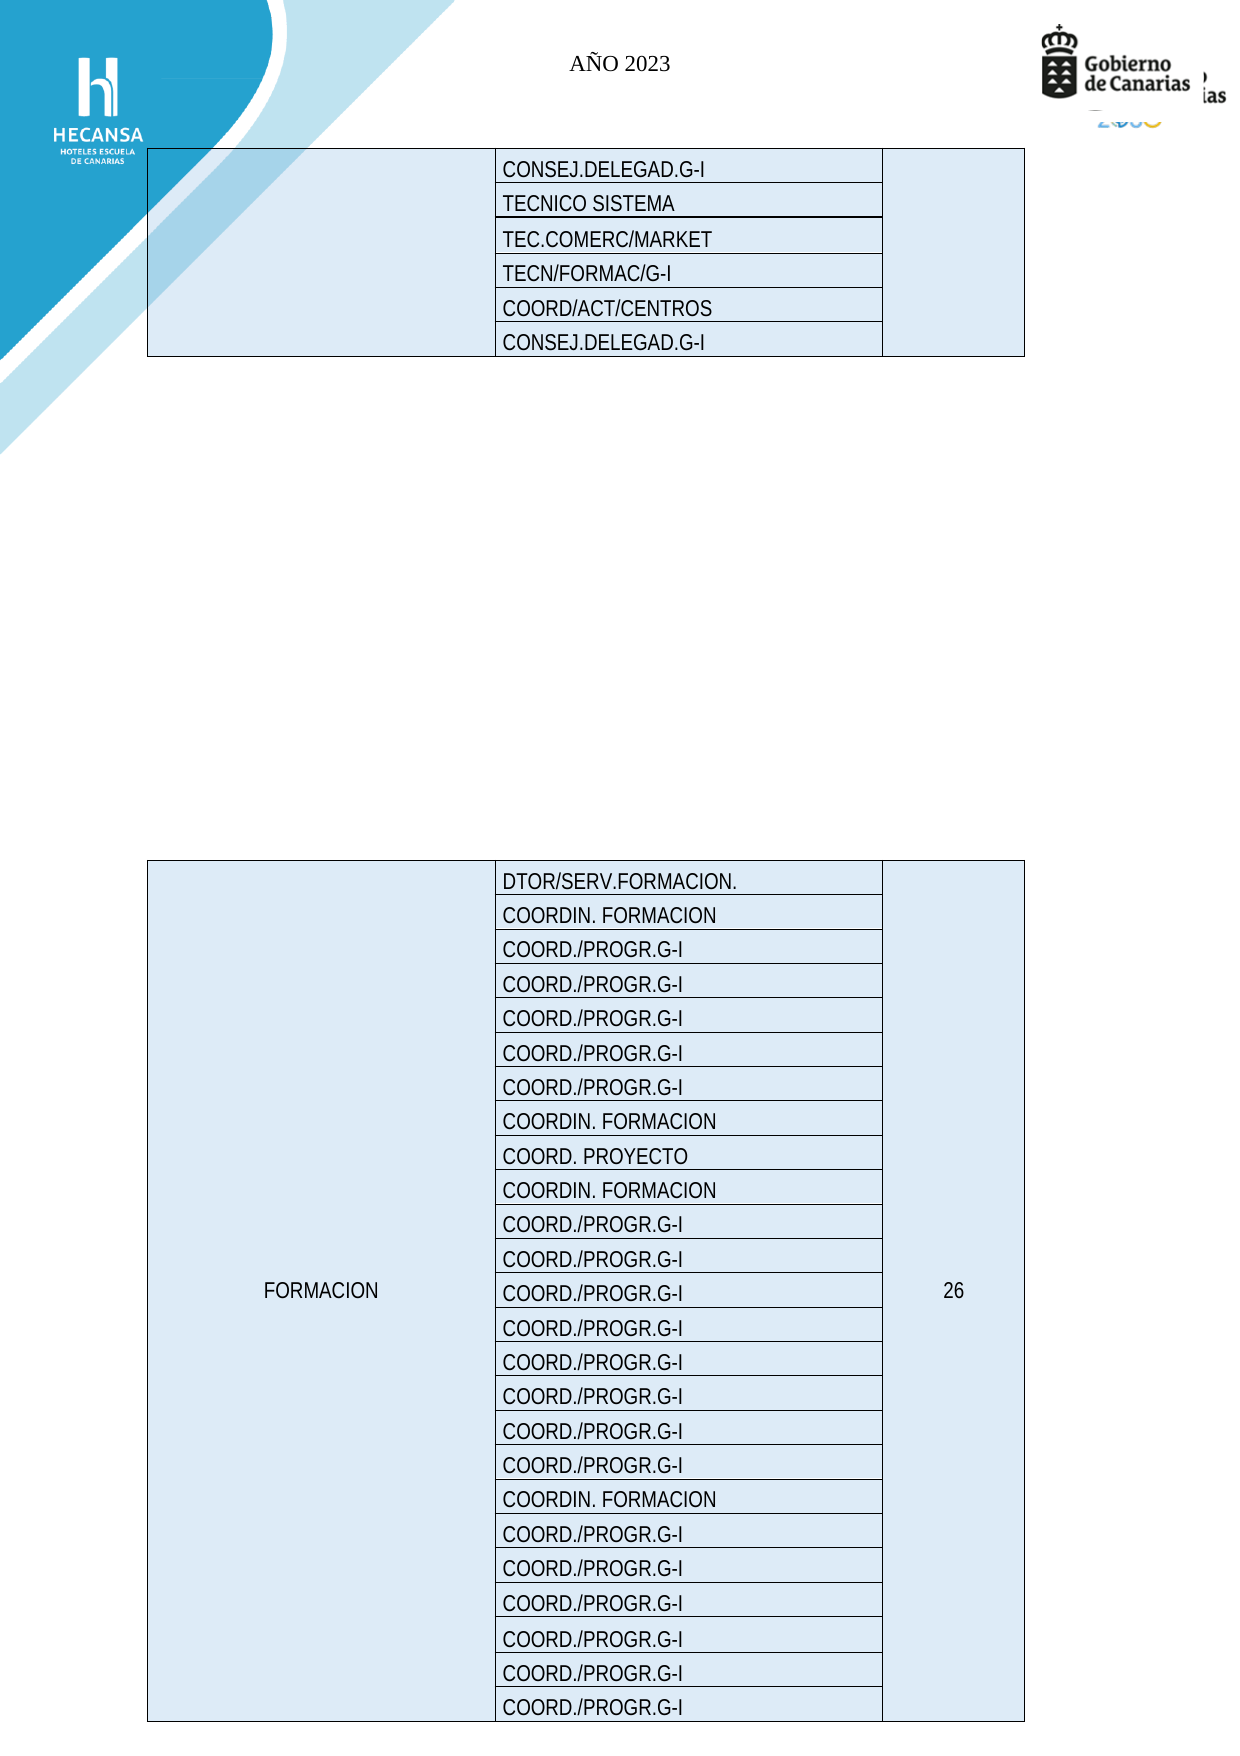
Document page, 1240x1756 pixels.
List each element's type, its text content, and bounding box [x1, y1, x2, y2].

table_cell COORD./PROGR.G-I [496, 1514, 882, 1547]
table_cell COORDIN. FORMACION [496, 1480, 882, 1513]
table_cell CONSEJ.DELEGAD.G-I [496, 149, 882, 182]
table_cell COORD./PROGR.G-I [496, 1445, 882, 1478]
table_cell COORD/ACT/CENTROS [496, 288, 882, 321]
table_cell TECNICO SISTEMA [496, 183, 882, 216]
table_cell COORD./PROGR.G-I [496, 1273, 882, 1307]
table_cell COORD./PROGR.G-I [496, 1067, 882, 1100]
table_cell CONSEJ.DELEGAD.G-I [496, 322, 882, 356]
table_cell COORD./PROGR.G-I [496, 1239, 882, 1272]
table_cell COORD./PROGR.G-I [496, 930, 882, 963]
table_header 26 [883, 861, 1024, 1721]
table_cell COORD./PROGR.G-I [496, 1548, 882, 1582]
table_cell [148, 149, 495, 356]
table_cell COORD./PROGR.G-I [496, 1308, 882, 1341]
table_header FORMACION [148, 861, 495, 1721]
table_cell COORD./PROGR.G-I [496, 998, 882, 1032]
table_cell COORD./PROGR.G-I [496, 1205, 882, 1238]
table_cell COORD./PROGR.G-I [496, 1653, 882, 1686]
table_cell TECN/FORMAC/G-I [496, 254, 882, 287]
table_cell COORD./PROGR.G-I [496, 1411, 882, 1444]
table_cell COORD./PROGR.G-I [496, 964, 882, 997]
table_header DTOR/SERV.FORMACION. [496, 861, 882, 894]
table_cell COORD./PROGR.G-I [496, 1342, 882, 1375]
table_cell COORD. PROYECTO [496, 1136, 882, 1169]
table_cell [883, 149, 1024, 356]
table_cell COORD./PROGR.G-I [496, 1687, 882, 1721]
table_cell COORD./PROGR.G-I [496, 1583, 882, 1616]
table_cell TEC.COMERC/MARKET [496, 218, 882, 252]
table_cell COORDIN. FORMACION [496, 1170, 882, 1203]
table_cell COORDIN. FORMACION [496, 895, 882, 928]
table_cell COORD./PROGR.G-I [496, 1033, 882, 1066]
table_cell COORDIN. FORMACION [496, 1101, 882, 1135]
table_cell COORD./PROGR.G-I [496, 1376, 882, 1410]
table_cell COORD./PROGR.G-I [496, 1617, 882, 1652]
